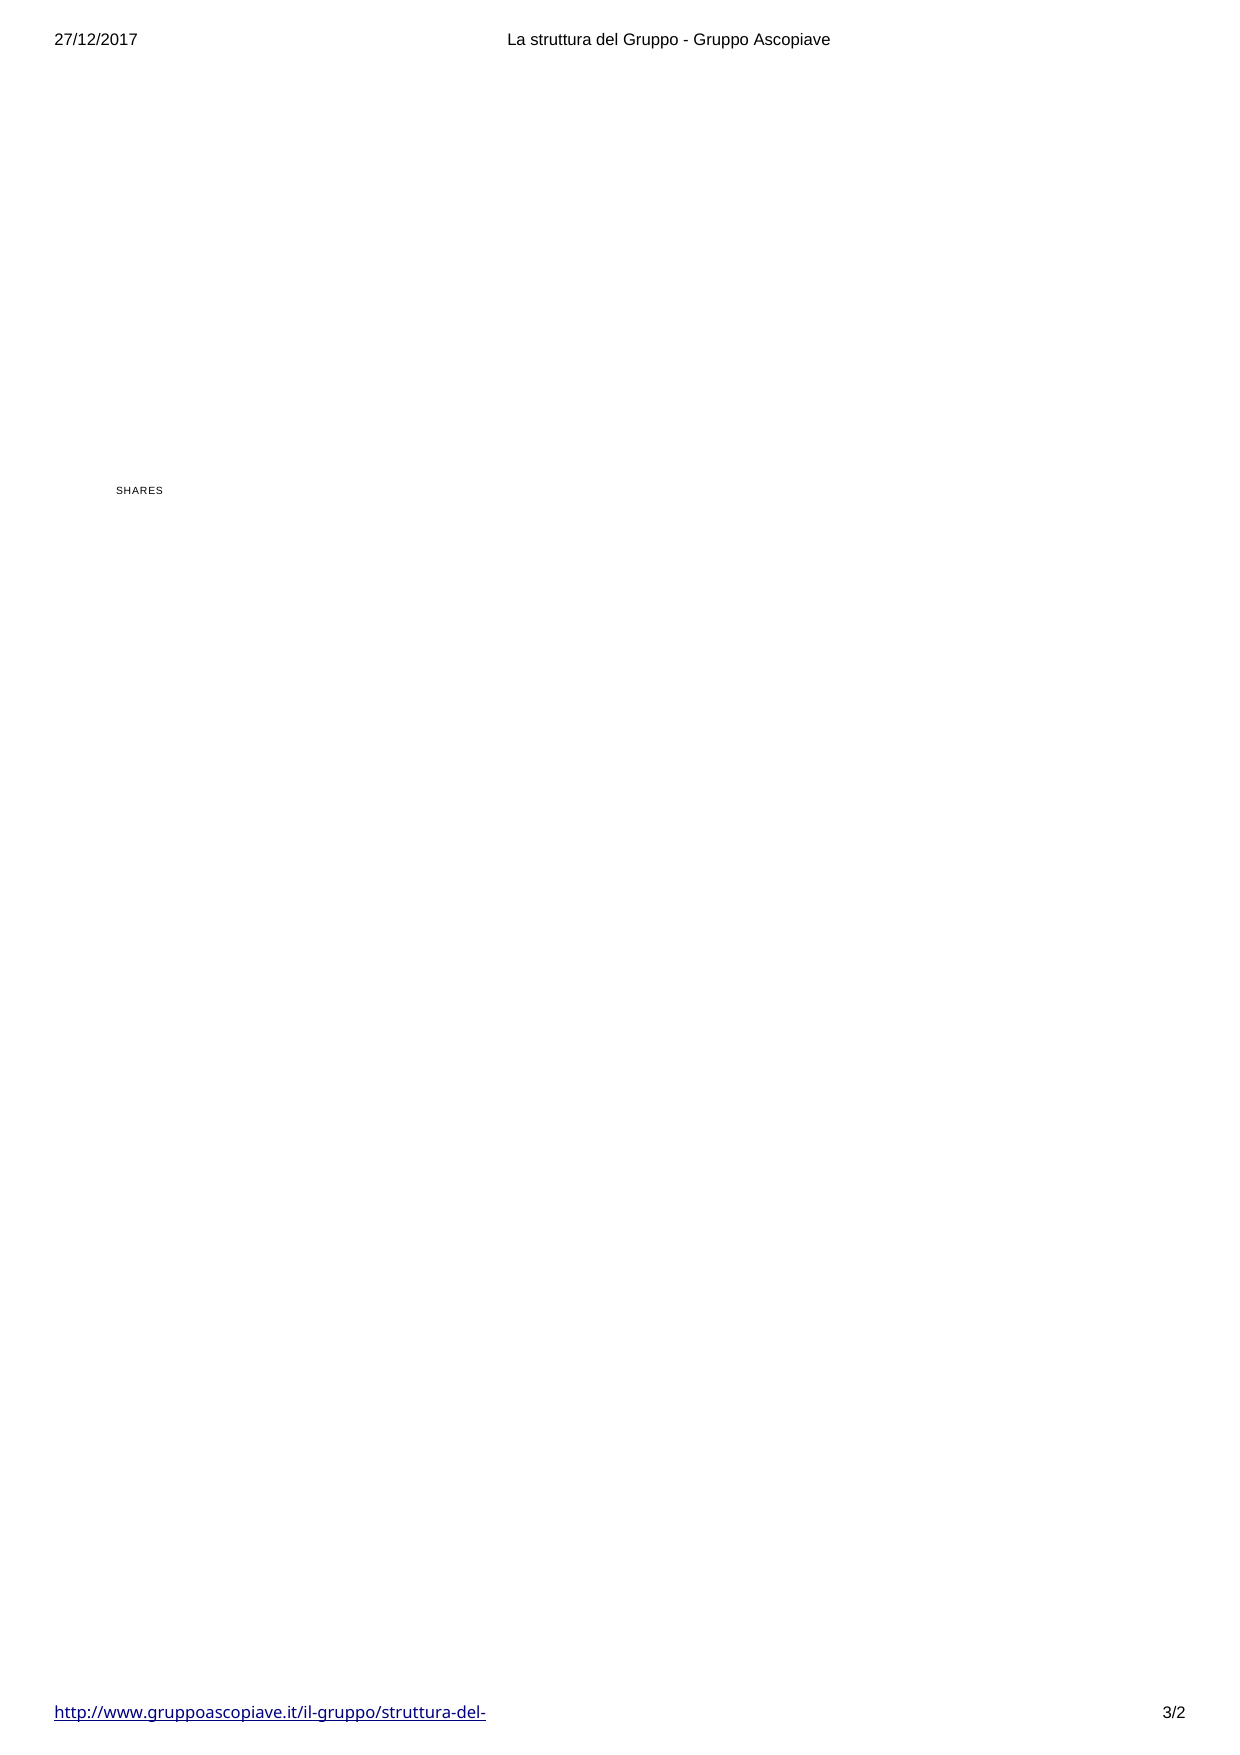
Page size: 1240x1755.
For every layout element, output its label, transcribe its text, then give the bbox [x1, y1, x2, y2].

text SHARES [116, 485, 1198, 497]
